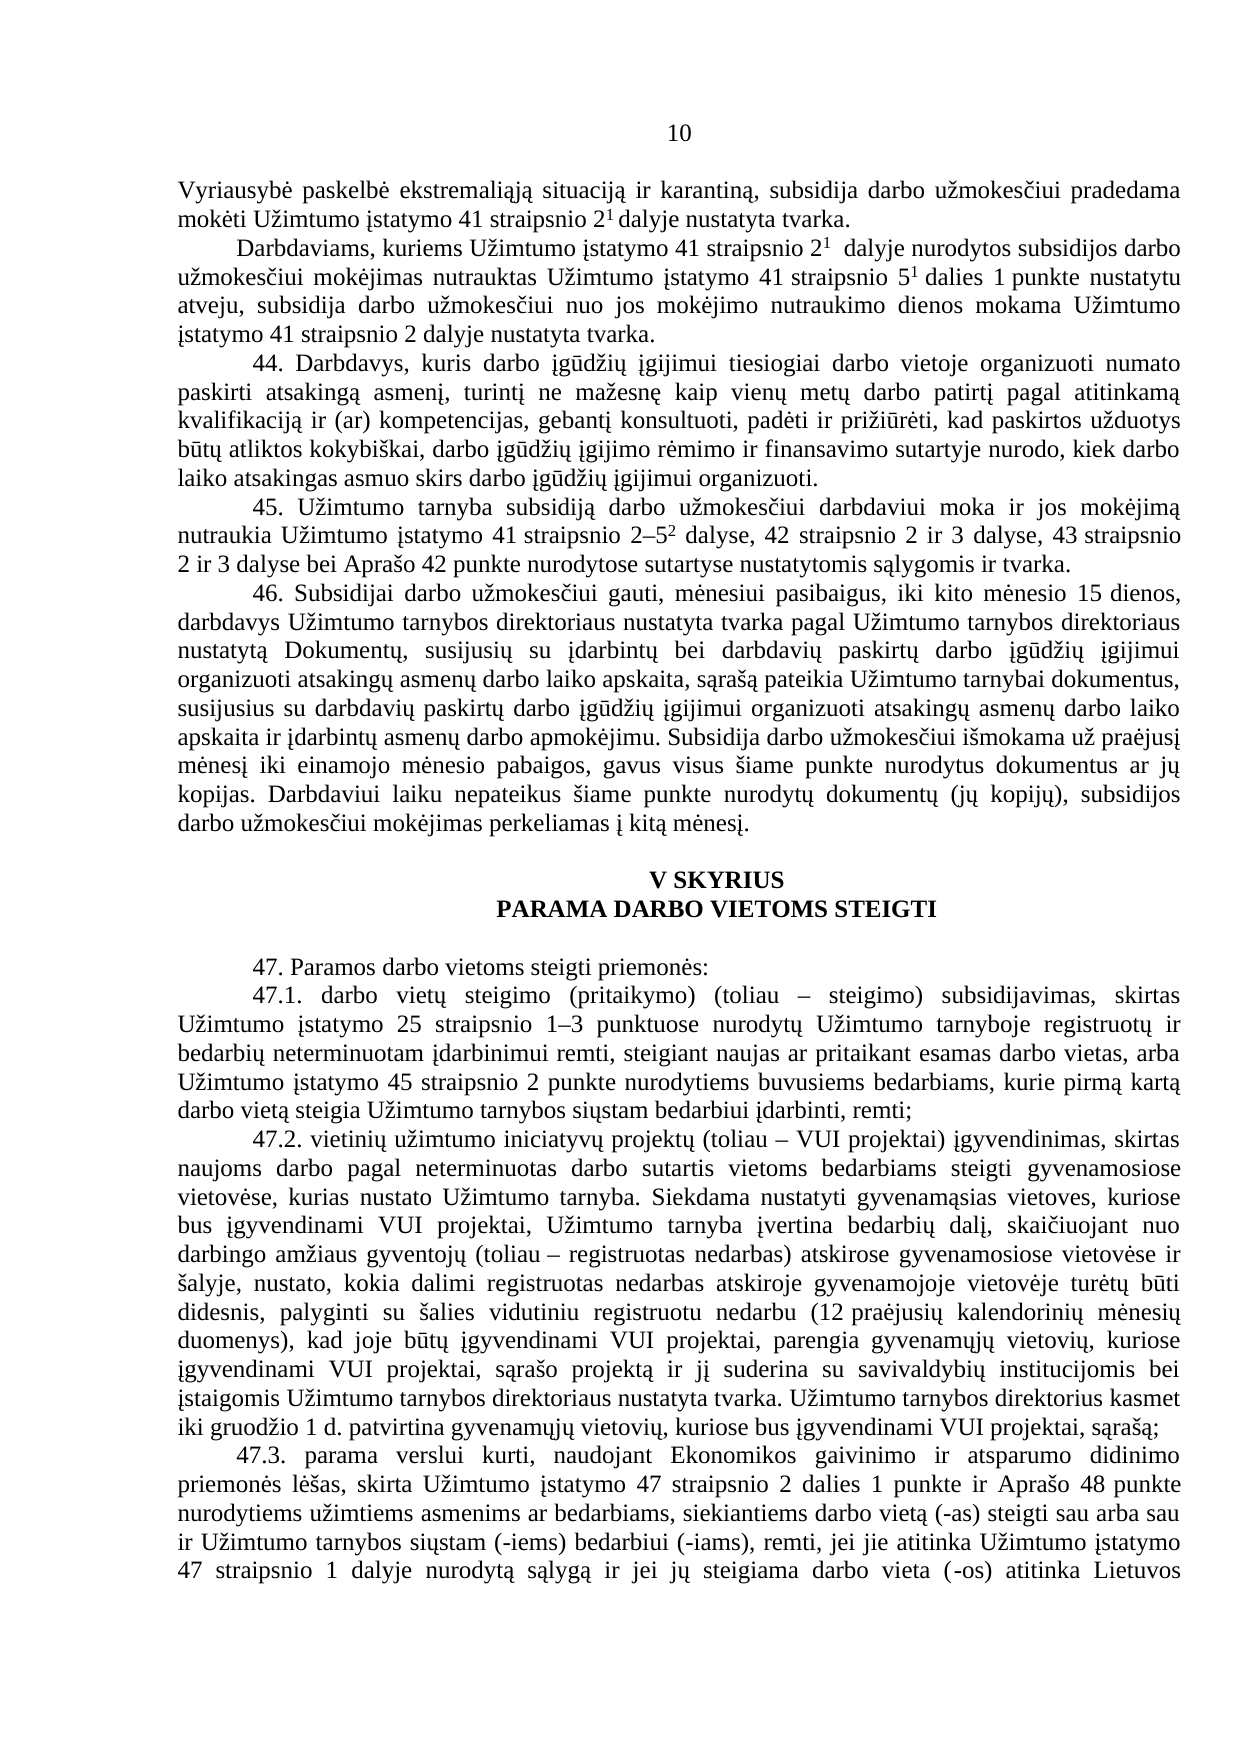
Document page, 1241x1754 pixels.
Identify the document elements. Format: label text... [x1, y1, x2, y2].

text 47. Paramos darbo vietoms steigti priemonės: [177, 952, 1181, 981]
text 47.2. vietinių užimtumo iniciatyvų projektų (toliau – VUI projektai) įgyvendinimas, skirtas naujoms darbo pagal neterminuotas darbo sutartis vietoms bedarbiams steigti gyvenamosiose vietovėse, kurias nustato Užimtumo tarnyba. Siekdama nustatyti gyvenamąsias vietoves, kuriose bus įgyvendinami VUI projektai, Užimtumo tarnyba įvertina bedarbių dalį, skaičiuojant nuo darbingo amžiaus gyventojų (toliau – registruotas nedarbas) atskirose gyvenamosiose vietovėse ir šalyje, nustato, kokia dalimi registruotas nedarbas atskiroje gyvenamojoje vietovėje turėtų būti didesnis, palyginti su šalies vidutiniu registruotu nedarbu (12 praėjusių kalendorinių mėnesių duomenys), kad joje būtų įgyvendinami VUI projektai, parengia gyvenamųjų vietovių, kuriose įgyvendinami VUI projektai, sąrašo projektą ir jį suderina su savivaldybių institucijomis bei įstaigomis Užimtumo tarnybos direktoriaus nustatyta tvarka. Užimtumo tarnybos direktorius kasmet iki gruodžio 1 d. patvirtina gyvenamųjų vietovių, kuriose bus įgyvendinami VUI projektai, sąrašą; [177, 1124, 1181, 1441]
text Vyriausybė paskelbė ekstremaliąją situaciją ir karantiną, subsidija darbo užmokesčiui pradedama mokėti Užimtumo įstatymo 41 straipsnio 21 dalyje nustatyta tvarka. [177, 176, 1181, 233]
text 46. Subsidijai darbo užmokesčiui gauti, mėnesiui pasibaigus, iki kito mėnesio 15 dienos, darbdavys Užimtumo tarnybos direktoriaus nustatyta tvarka pagal Užimtumo tarnybos direktoriaus nustatytą Dokumentų, susijusių su įdarbintų bei darbdavių paskirtų darbo įgūdžių įgijimui organizuoti atsakingų asmenų darbo laiko apskaita, sąrašą pateikia Užimtumo tarnybai dokumentus, susijusius su darbdavių paskirtų darbo įgūdžių įgijimui organizuoti atsakingų asmenų darbo laiko apskaita ir įdarbintų asmenų darbo apmokėjimu. Subsidija darbo užmokesčiui išmokama už praėjusį mėnesį iki einamojo mėnesio pabaigos, gavus visus šiame punkte nurodytus dokumentus ar jų kopijas. Darbdaviui laiku nepateikus šiame punkte nurodytų dokumentų (jų kopijų), subsidijos darbo užmokesčiui mokėjimas perkeliamas į kitą mėnesį. [177, 578, 1181, 837]
text 44. Darbdavys, kuris darbo įgūdžių įgijimui tiesiogiai darbo vietoje organizuoti numato paskirti atsakingą asmenį, turintį ne mažesnę kaip vienų metų darbo patirtį pagal atitinkamą kvalifikaciją ir (ar) kompetencijas, gebantį konsultuoti, padėti ir prižiūrėti, kad paskirtos užduotys būtų atliktos kokybiškai, darbo įgūdžių įgijimo rėmimo ir finansavimo sutartyje nurodo, kiek darbo laiko atsakingas asmuo skirs darbo įgūdžių įgijimui organizuoti. [177, 348, 1181, 492]
text 45. Užimtumo tarnyba subsidiją darbo užmokesčiui darbdaviui moka ir jos mokėjimą nutraukia Užimtumo įstatymo 41 straipsnio 2–52 dalyse, 42 straipsnio 2 ir 3 dalyse, 43 straipsnio 2 ir 3 dalyse bei Aprašo 42 punkte nurodytose sutartyse nustatytomis sąlygomis ir tvarka. [177, 492, 1181, 578]
text 47.1. darbo vietų steigimo (pritaikymo) (toliau – steigimo) subsidijavimas, skirtas Užimtumo įstatymo 25 straipsnio 1–3 punktuose nurodytų Užimtumo tarnyboje registruotų ir bedarbių neterminuotam įdarbinimui remti, steigiant naujas ar pritaikant esamas darbo vietas, arba Užimtumo įstatymo 45 straipsnio 2 punkte nurodytiems buvusiems bedarbiams, kurie pirmą kartą darbo vietą steigia Užimtumo tarnybos siųstam bedarbiui įdarbinti, remti; [177, 981, 1181, 1124]
text V SKYRIUS [177, 866, 1181, 894]
text Darbdaviams, kuriems Užimtumo įstatymo 41 straipsnio 21 dalyje nurodytos subsidijos darbo užmokesčiui mokėjimas nutrauktas Užimtumo įstatymo 41 straipsnio 51 dalies 1 punkte nustatytu atveju, subsidija darbo užmokesčiui nuo jos mokėjimo nutraukimo dienos mokama Užimtumo įstatymo 41 straipsnio 2 dalyje nustatyta tvarka. [177, 233, 1181, 348]
text PARAMA DARBO VIETOMS STEIGTI [177, 894, 1181, 923]
text 47.3. parama verslui kurti, naudojant Ekonomikos gaivinimo ir atsparumo didinimo priemonės lėšas, skirta Užimtumo įstatymo 47 straipsnio 2 dalies 1 punkte ir Aprašo 48 punkte nurodytiems užimtiems asmenims ar bedarbiams, siekiantiems darbo vietą (-as) steigti sau arba sau ir Užimtumo tarnybos siųstam (-iems) bedarbiui (-iams), remti, jei jie atitinka Užimtumo įstatymo 47 straipsnio 1 dalyje nurodytą sąlygą ir jei jų steigiama darbo vieta (‑os) atitinka Lietuvos [177, 1441, 1181, 1584]
